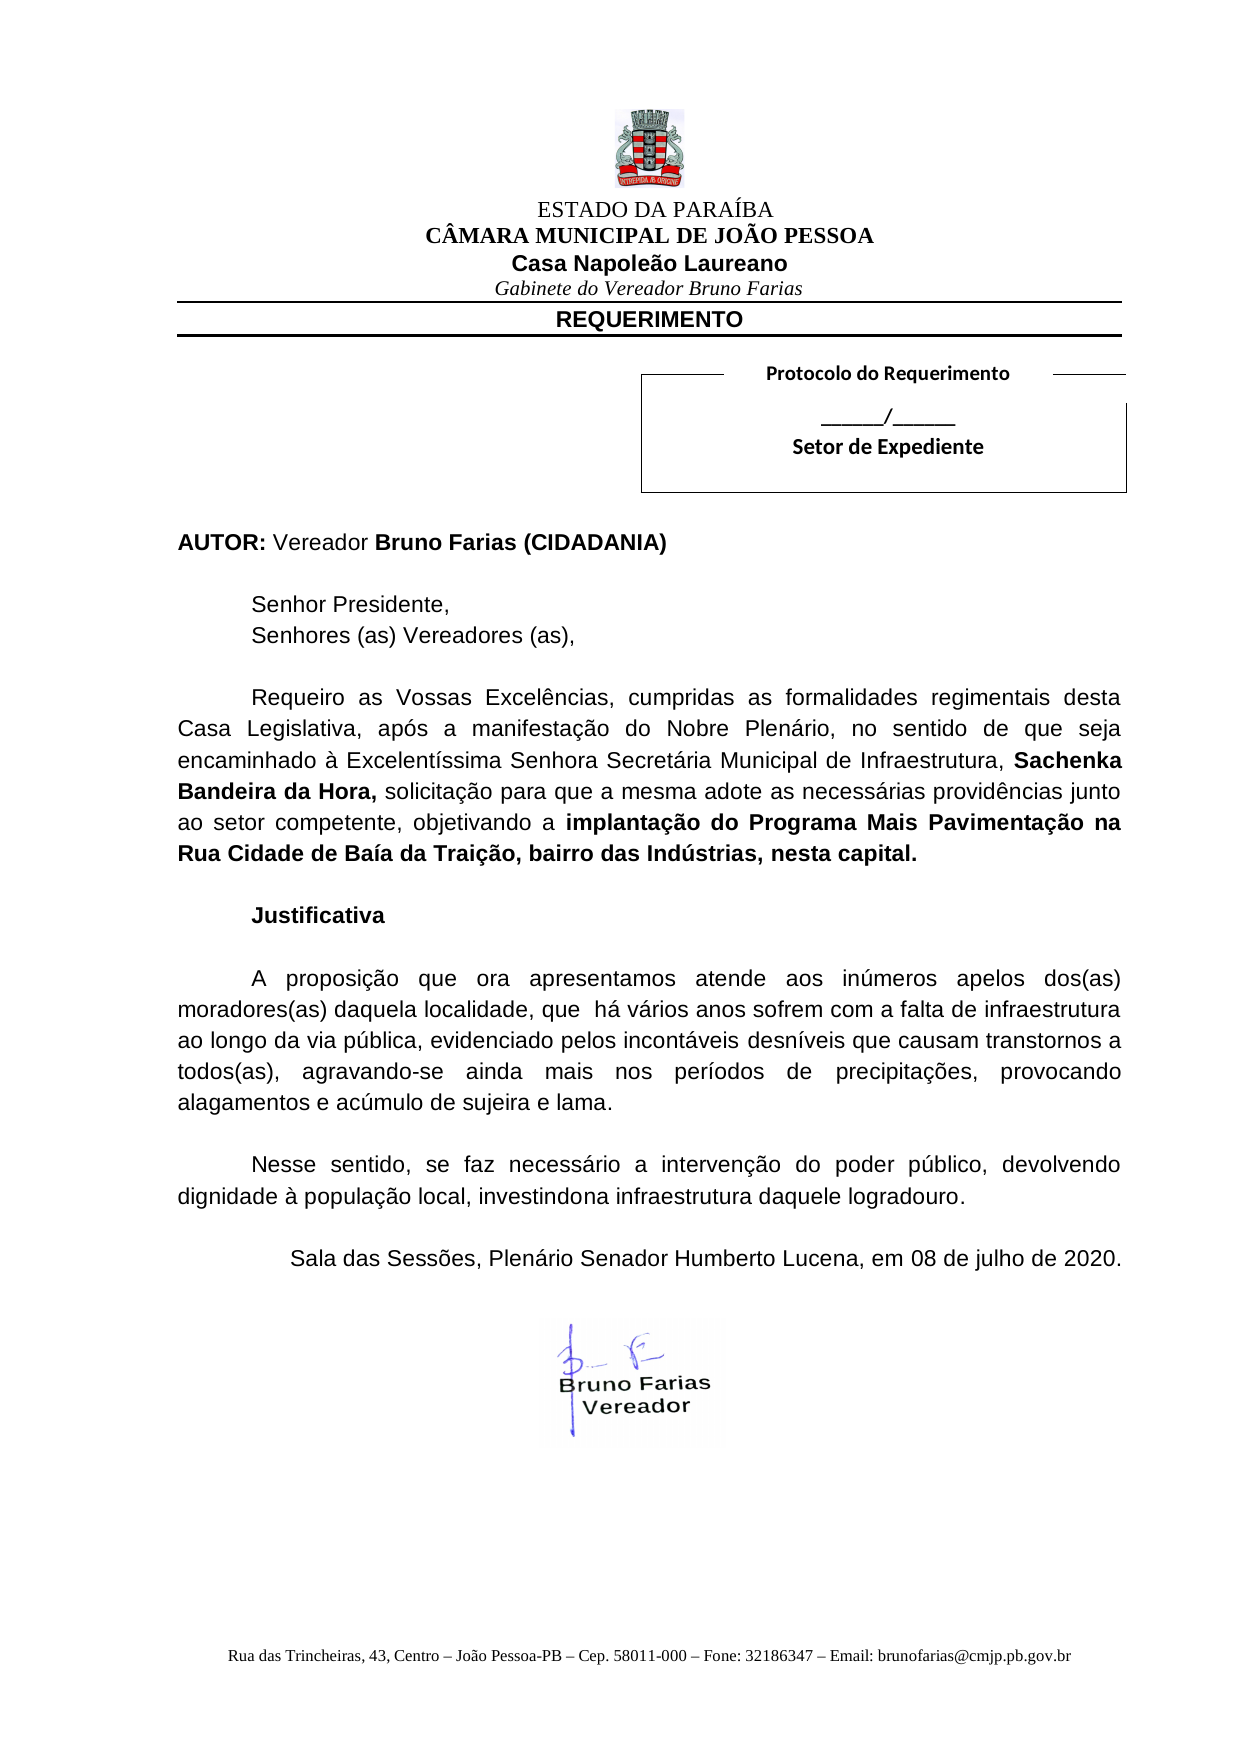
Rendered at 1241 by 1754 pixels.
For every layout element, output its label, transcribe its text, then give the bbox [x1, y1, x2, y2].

table_cell [1053, 461, 1126, 492]
table_cell [1053, 432, 1126, 461]
text Sala das Sessões, Plenário Senador Humberto Lucena, em 08 de julho de 2020. [177, 1244, 1122, 1271]
table_cell [1053, 374, 1127, 403]
table_cell ______/______ [724, 403, 1053, 432]
table_header [1053, 343, 1127, 374]
table_cell [642, 461, 723, 492]
table_cell [724, 461, 1053, 492]
table_cell [642, 432, 723, 461]
table_cell Setor de Expediente [724, 432, 1053, 461]
text REQUERIMENTO [177, 303, 1122, 334]
table_header [641, 343, 723, 374]
text Requeiro as Vossas Excelências, cumpridas as formalidades regimentais desta Casa Legislativa, após a manifestação do Nobre Plenário, no sentido de que seja encaminhado à Excelentíssima Senhora Secretária Municipal de Infraestrutura, Sachenka Bandeira da Hora, solicitação para que a mesma adote as necessárias providências junto ao setor competente, objetivando a implantação do Programa Mais Pavimentação na Rua Cidade de Baía da Traição, bairro das Indústrias, nesta capital. [177, 684, 1122, 866]
picture [538, 1318, 727, 1448]
text Nesse sentido, se faz necessário a intervenção do poder público, devolvendo dignidade à população local, investindona infraestrutura daquele logradouro. [177, 1151, 1122, 1209]
table_cell [642, 403, 723, 432]
text AUTOR: Vereador Bruno Farias (CIDADANIA) [177, 528, 1122, 555]
table_header Protocolo do Requerimento [724, 343, 1053, 403]
text Senhor Presidente, [177, 590, 1122, 617]
table_cell [1053, 403, 1126, 432]
text Senhores (as) Vereadores (as), [177, 621, 1122, 648]
text Justificativa [177, 902, 1122, 929]
text A proposição que ora apresentamos atende aos inúmeros apelos dos(as) moradores(as) daquela localidade, que há vários anos sofrem com a falta de infraestrutura ao longo da via pública, evidenciado pelos incontáveis desníveis que causam transtornos a todos(as), agravando-se ainda mais nos períodos de precipitações, provocando alagamentos e acúmulo de sujeira e lama. [177, 964, 1122, 1116]
table_cell [642, 375, 723, 403]
